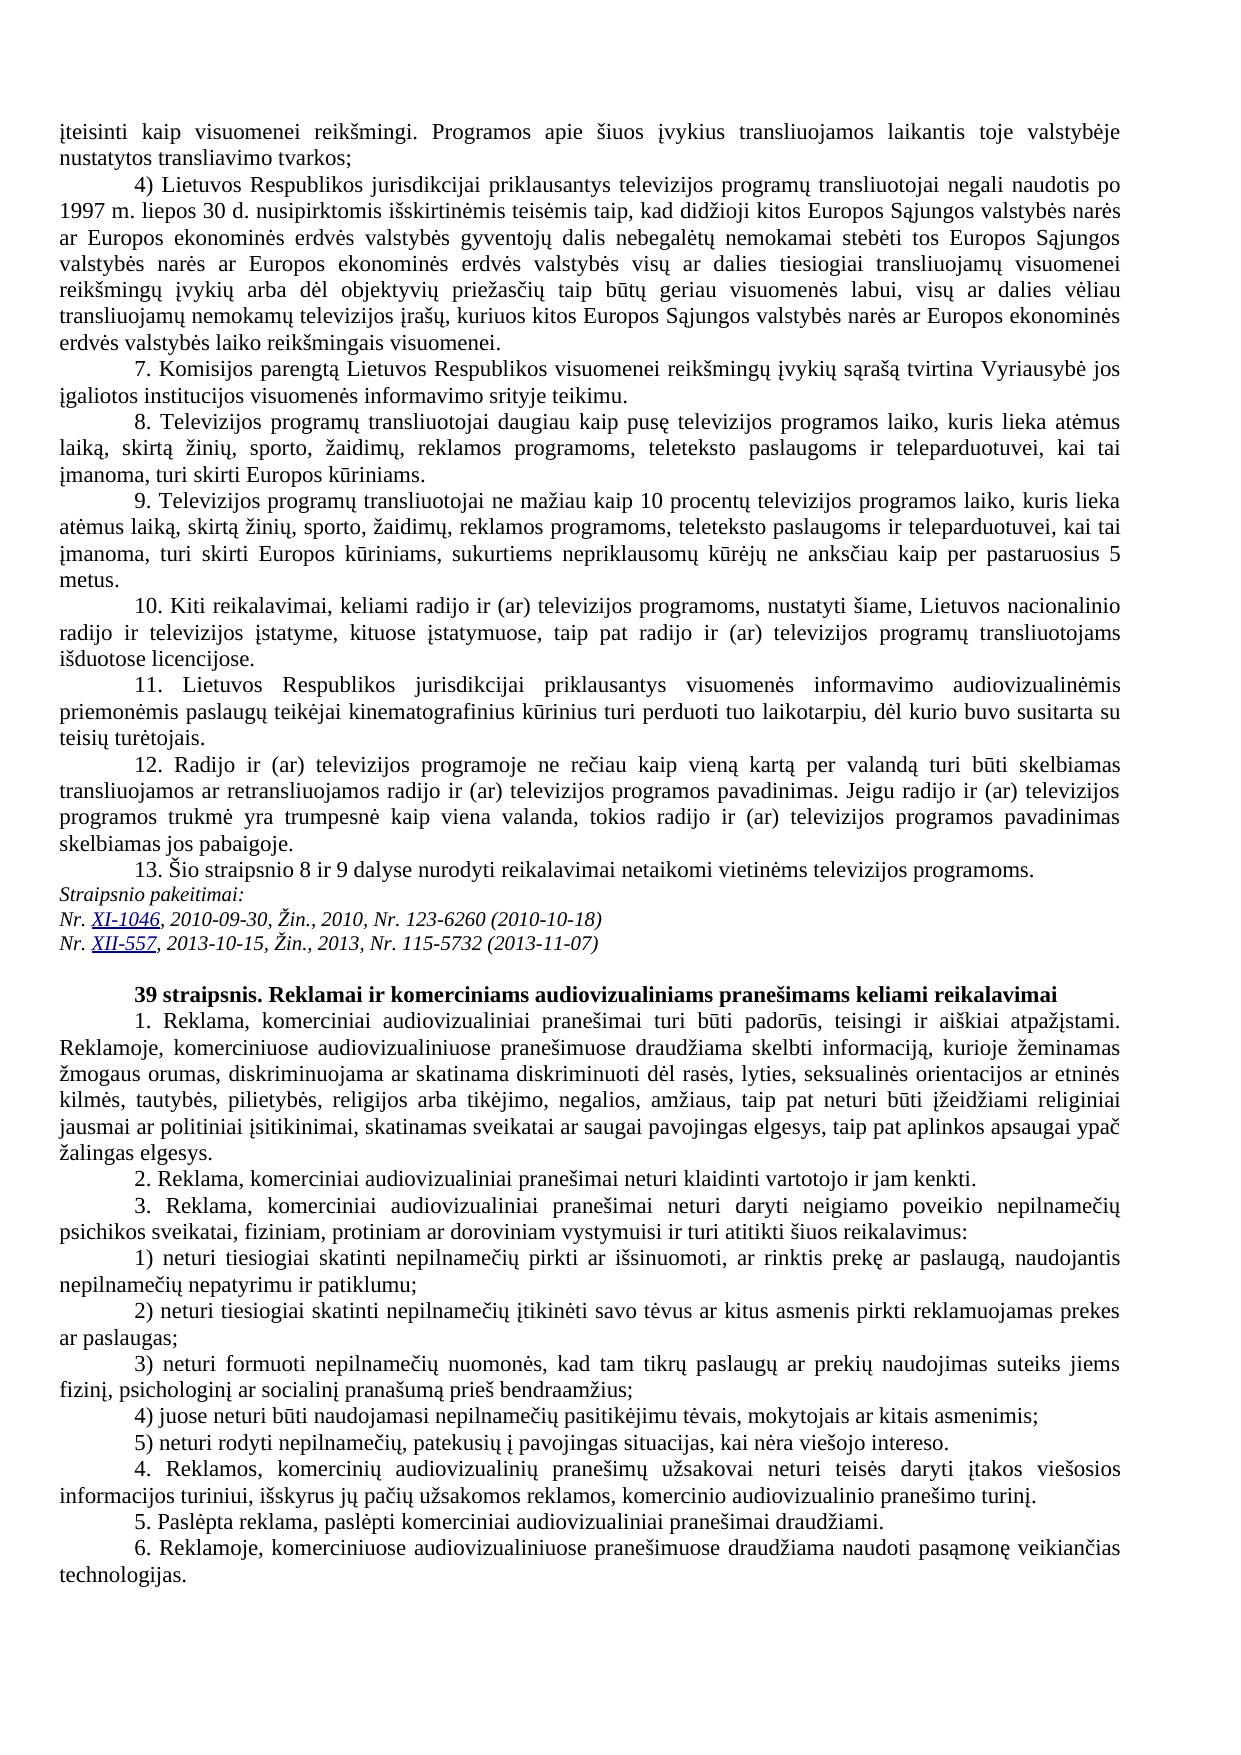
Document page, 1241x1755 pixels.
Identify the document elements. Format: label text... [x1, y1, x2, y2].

text 8. Televizijos programų transliuotojai daugiau kaip pusę televizijos programos laiko, kuris lieka atėmus laiką, skirtą žinių, sporto, žaidimų, reklamos programoms, teleteksto paslaugoms ir teleparduotuvei, kai tai įmanoma, turi skirti Europos kūriniams. [59, 408, 1122, 487]
text 5. Paslėpta reklama, paslėpti komerciniai audiovizualiniai pranešimai draudžiami. [59, 1508, 1122, 1534]
text 9. Televizijos programų transliuotojai ne mažiau kaip 10 procentų televizijos programos laiko, kuris lieka atėmus laiką, skirtą žinių, sporto, žaidimų, reklamos programoms, teleteksto paslaugoms ir teleparduotuvei, kai tai įmanoma, turi skirti Europos kūriniams, sukurtiems nepriklausomų kūrėjų ne anksčiau kaip per pastaruosius 5 metus. [59, 487, 1122, 592]
text Nr. XII-557, 2013-10-15, Žin., 2013, Nr. 115-5732 (2013-11-07) [59, 931, 1122, 954]
text 3. Reklama, komerciniai audiovizualiniai pranešimai neturi daryti neigiamo poveikio nepilnamečių psichikos sveikatai, fiziniam, protiniam ar doroviniam vystymuisi ir turi atitikti šiuos reikalavimus: [59, 1192, 1122, 1244]
text 11. Lietuvos Respublikos jurisdikcijai priklausantys visuomenės informavimo audiovizualinėmis priemonėmis paslaugų teikėjai kinematografinius kūrinius turi perduoti tuo laikotarpiu, dėl kurio buvo susitarta su teisių turėtojais. [59, 672, 1122, 751]
text 4) juose neturi būti naudojamasi nepilnamečių pasitikėjimu tėvais, mokytojais ar kitais asmenimis; [59, 1403, 1122, 1429]
text 2. Reklama, komerciniai audiovizualiniai pranešimai neturi klaidinti vartotojo ir jam kenkti. [59, 1165, 1122, 1192]
text 39 straipsnis. Reklamai ir komerciniams audiovizualiniams pranešimams keliami reikalavimai [134, 981, 1122, 1007]
text 7. Komisijos parengtą Lietuvos Respublikos visuomenei reikšmingų įvykių sąrašą tvirtina Vyriausybė jos įgaliotos institucijos visuomenės informavimo srityje teikimu. [59, 355, 1122, 408]
text 6. Reklamoje, komerciniuose audiovizualiniuose pranešimuose draudžiama naudoti pasąmonę veikiančias technologijas. [59, 1534, 1122, 1587]
text 4) Lietuvos Respublikos jurisdikcijai priklausantys televizijos programų transliuotojai negali naudotis po 1997 m. liepos 30 d. nusipirktomis išskirtinėmis teisėmis taip, kad didžioji kitos Europos Sąjungos valstybės narės ar Europos ekonominės erdvės valstybės gyventojų dalis nebegalėtų nemokamai stebėti tos Europos Sąjungos valstybės narės ar Europos ekonominės erdvės valstybės visų ar dalies tiesiogiai transliuojamų visuomenei reikšmingų įvykių arba dėl objektyvių priežasčių taip būtų geriau visuomenės labui, visų ar dalies vėliau transliuojamų nemokamų televizijos įrašų, kuriuos kitos Europos Sąjungos valstybės narės ar Europos ekonominės erdvės valstybės laiko reikšmingais visuomenei. [59, 171, 1122, 355]
text 13. Šio straipsnio 8 ir 9 dalyse nurodyti reikalavimai netaikomi vietinėms televizijos programoms. [59, 856, 1122, 882]
text 10. Kiti reikalavimai, keliami radijo ir (ar) televizijos programoms, nustatyti šiame, Lietuvos nacionalinio radijo ir televizijos įstatyme, kituose įstatymuose, taip pat radijo ir (ar) televizijos programų transliuotojams išduotose licencijose. [59, 592, 1122, 672]
text Nr. XI-1046, 2010-09-30, Žin., 2010, Nr. 123-6260 (2010-10-18) [59, 906, 1122, 931]
text 1. Reklama, komerciniai audiovizualiniai pranešimai turi būti padorūs, teisingi ir aiškiai atpažįstami. Reklamoje, komerciniuose audiovizualiniuose pranešimuose draudžiama skelbti informaciją, kurioje žeminamas žmogaus orumas, diskriminuojama ar skatinama diskriminuoti dėl rasės, lyties, seksualinės orientacijos ar etninės kilmės, tautybės, pilietybės, religijos arba tikėjimo, negalios, amžiaus, taip pat neturi būti įžeidžiami religiniai jausmai ar politiniai įsitikinimai, skatinamas sveikatai ar saugai pavojingas elgesys, taip pat aplinkos apsaugai ypač žalingas elgesys. [59, 1007, 1122, 1165]
text 5) neturi rodyti nepilnamečių, patekusių į pavojingas situacijas, kai nėra viešojo intereso. [59, 1429, 1122, 1455]
text 12. Radijo ir (ar) televizijos programoje ne rečiau kaip vieną kartą per valandą turi būti skelbiamas transliuojamos ar retransliuojamos radijo ir (ar) televizijos programos pavadinimas. Jeigu radijo ir (ar) televizijos programos trukmė yra trumpesnė kaip viena valanda, tokios radijo ir (ar) televizijos programos pavadinimas skelbiamas jos pabaigoje. [59, 751, 1122, 856]
text 4. Reklamos, komercinių audiovizualinių pranešimų užsakovai neturi teisės daryti įtakos viešosios informacijos turiniui, išskyrus jų pačių užsakomos reklamos, komercinio audiovizualinio pranešimo turinį. [59, 1455, 1122, 1508]
text Straipsnio pakeitimai: [59, 882, 1122, 906]
text 3) neturi formuoti nepilnamečių nuomonės, kad tam tikrų paslaugų ar prekių naudojimas suteiks jiems fizinį, psichologinį ar socialinį pranašumą prieš bendraamžius; [59, 1350, 1122, 1403]
text 1) neturi tiesiogiai skatinti nepilnamečių pirkti ar išsinuomoti, ar rinktis prekę ar paslaugą, naudojantis nepilnamečių nepatyrimu ir patiklumu; [59, 1244, 1122, 1297]
text įteisinti kaip visuomenei reikšmingi. Programos apie šiuos įvykius transliuojamos laikantis toje valstybėje nustatytos transliavimo tvarkos; [59, 118, 1122, 171]
text 2) neturi tiesiogiai skatinti nepilnamečių įtikinėti savo tėvus ar kitus asmenis pirkti reklamuojamas prekes ar paslaugas; [59, 1297, 1122, 1350]
